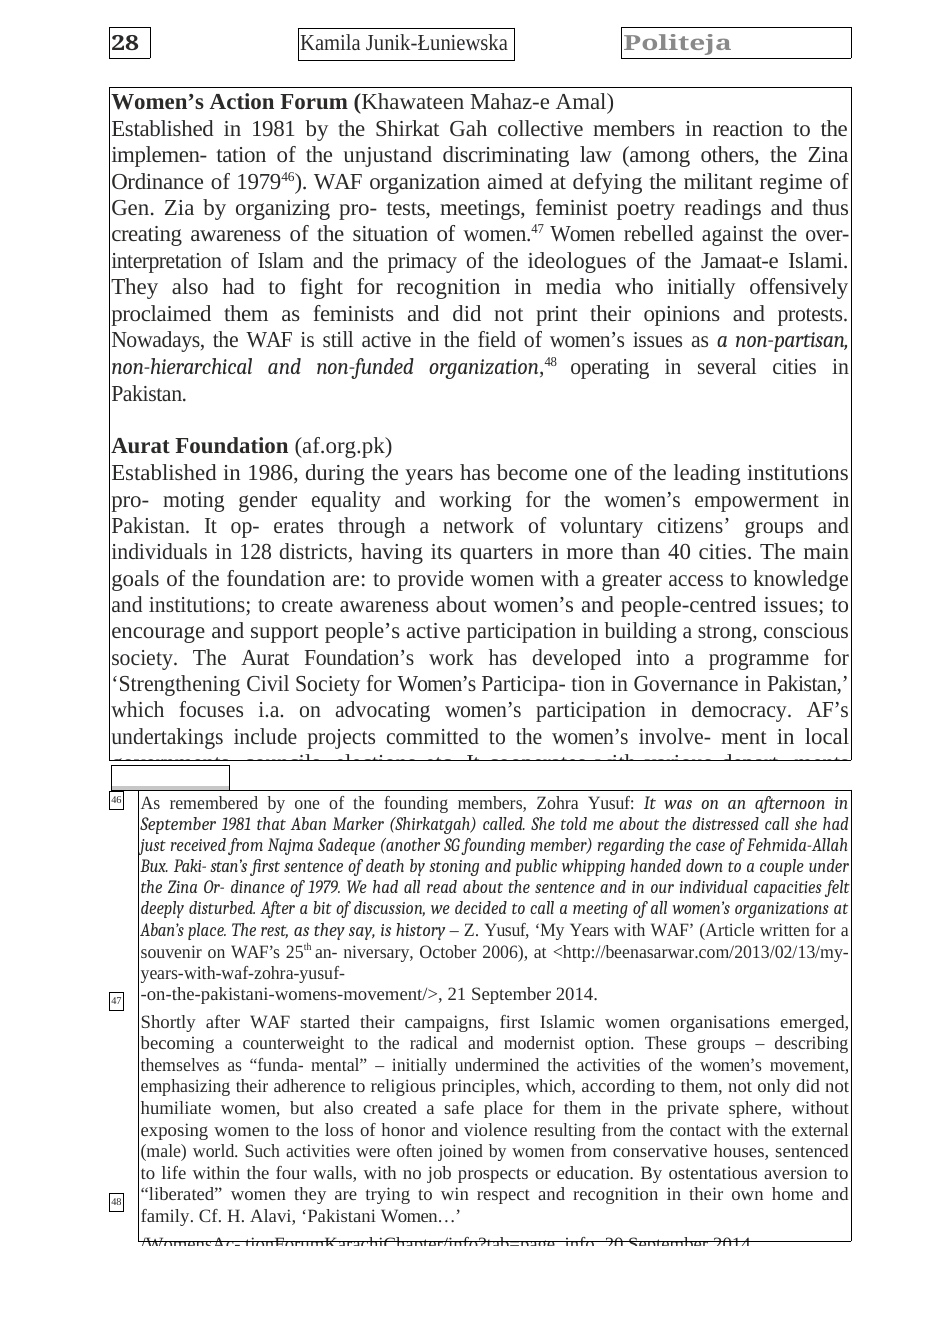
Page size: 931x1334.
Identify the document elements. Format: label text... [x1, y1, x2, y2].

text Kamila Junik‑Łuniewska [300, 29, 514, 56]
text Politeja 1(40)/2016 [623, 28, 851, 58]
text 284 [111, 28, 150, 58]
text 48 [111, 1195, 123, 1207]
text Taken from the description on the official Facebook page: http://www.facebook.com/WomensAc- tionForumKarachiChapter/info?tab=page_info, 20 September 2014. [140, 1233, 849, 1241]
text -on-the-pakistani-womens-movement/>, 21 September 2014. [140, 983, 851, 1004]
text Established in 1986, during the years has become one of the leading institutions pro- moting gender equality and working for the women’s empowerment in Pakistan. It op- erates through a network of voluntary citizens’ groups and individuals in 128 districts, having its quarters in more than 40 cities. The main goals of the foundation are: to provide women with a greater access to knowledge and institutions; to create awareness about women’s and people-centred issues; to encourage and support people’s active participation in building a strong, conscious society. The Aurat Foundation’s work has developed into a programme for ‘Strengthening Civil Society for Women’s Participa- tion in Governance in Pakistan,’ which focuses i.a. on advocating women’s participation in democracy. AF’s undertakings include projects committed to the women’s involve- ment in local governments, councils, elections etc. It cooperates with various depart- ments and organs of the government, expressing concern and drawing attention to the women’s interests in the policy-making process. [111, 459, 849, 759]
text Shortly after WAF started their campaigns, first Islamic women organisations emerged, becoming a counterweight to the radical and modernist option. These groups – describing themselves as “funda- mental” – initially undermined the activities of the women’s movement, emphasizing their adherence to religious principles, which, according to them, not only did not humiliate women, but also created a safe place for them in the private sphere, without exposing women to the loss of honor and violence resulting from the contact with the external (male) world. Such activities were often joined by women from conservative houses, sentenced to life within the four walls, with no job prospects or education. By ostentatious aversion to “liberated” women they are trying to win respect and recognition in their own home and family. Cf. H. Alavi, ‘Pakistani Women…’ [140, 1011, 849, 1226]
text As remembered by one of the founding members, Zohra Yusuf: It was on an afternoon in September 1981 that Aban Marker (Shirkatgah) called. She told me about the distressed call she had just received from Najma Sadeque (another SG founding member) regarding the case of Fehmida-Allah Bux. Paki- stan’s first sentence of death by stoning and public whipping handed down to a couple under the Zina Or- dinance of 1979. We had all read about the sentence and in our individual capacities felt deeply disturbed. After a bit of discussion, we decided to call a meeting of all women’s organizations at Aban’s place. The rest, as they say, is history – Z. Yusuf, ‘My Years with WAF’ (Article written for a souvenir on WAF’s 25th an- niversary, October 2006), at <http://beenasarwar.com/2013/02/13/my-years-with-waf-zohra-yusuf- [140, 792, 849, 983]
text Aurat Foundation (af.org.pk) [111, 433, 851, 459]
text Women’s Action Forum (Khawateen Mahaz-e Amal) [111, 88, 851, 115]
text 46 [111, 793, 123, 806]
text 47 [111, 994, 123, 1006]
text Established in 1981 by the Shirkat Gah collective members in reaction to the implemen- tation of the unjustand discriminating law (among others, the Zina Ordinance of 197946). WAF organization aimed at defying the militant regime of Gen. Zia by organizing pro- tests, meetings, feminist poetry readings and thus creating awareness of the situation of women.47 Women rebelled against the over-interpretation of Islam and the primacy of the ideologues of the Jamaat-e Islami. They also had to fight for recognition in media who initially offensively proclaimed them as feminists and did not print their opinions and protests. Nowadays, the WAF is still active in the field of women’s issues as a non-partisan, non-hierarchical and non-funded organization,48 operating in several cities in Pakistan. [111, 115, 849, 406]
